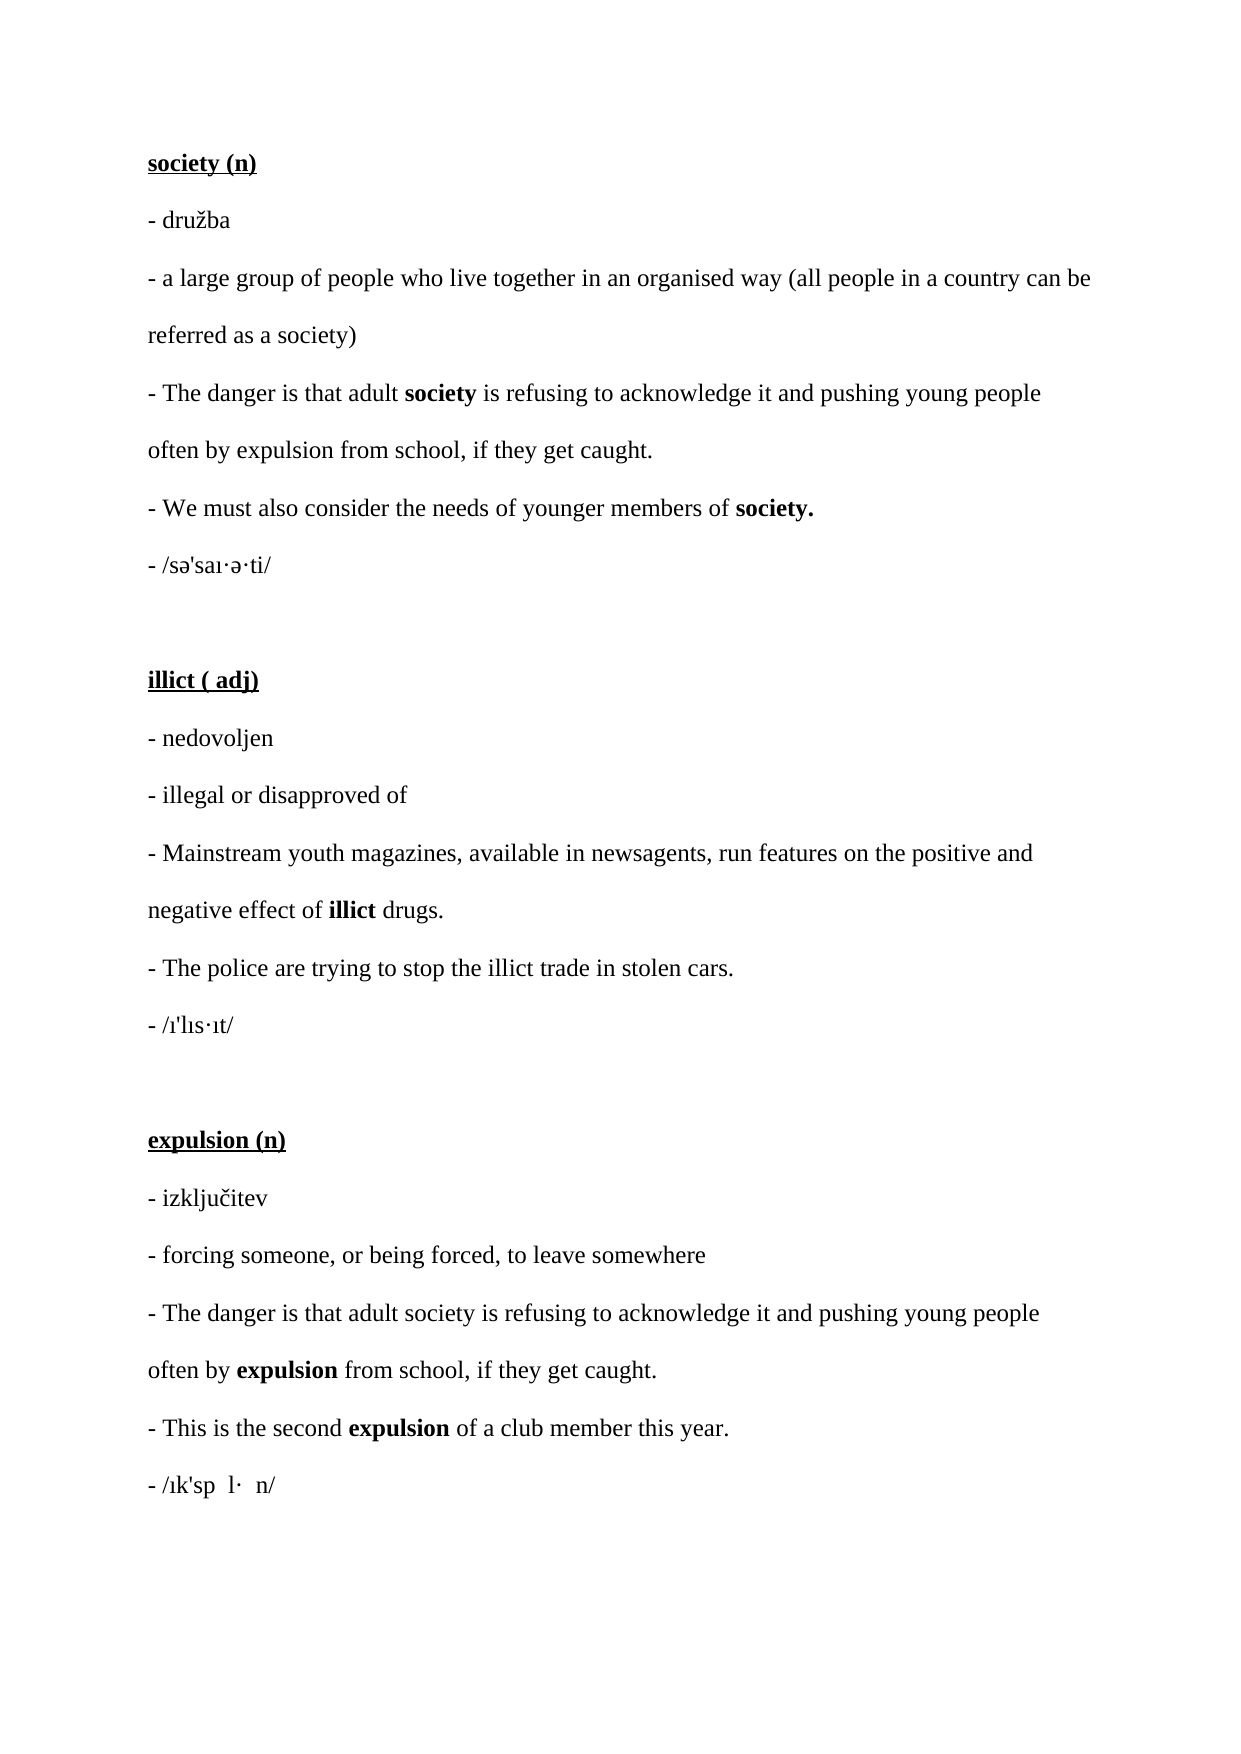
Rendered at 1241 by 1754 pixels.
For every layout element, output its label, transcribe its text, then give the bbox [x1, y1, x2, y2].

text - The danger is that adult society is refusing to acknowledge it and pushing young people often by expulsion from school, if they get caught. [148, 1298, 1093, 1384]
text - The police are trying to stop the illict trade in stolen cars. [148, 953, 1093, 981]
text - družba [148, 205, 1093, 234]
text society (n) [148, 148, 1093, 176]
text - /ık'sp l· n/ [148, 1470, 1093, 1499]
text - This is the second expulsion of a club member this year. [148, 1413, 1093, 1441]
text - izključitev [148, 1183, 1093, 1211]
text - illegal or disapproved of [148, 780, 1093, 809]
text - Mainstream youth magazines, available in newsagents, run features on the positive and negative effect of illict drugs. [148, 838, 1093, 924]
text expulsion (n) [148, 1125, 1093, 1154]
text - nedovoljen [148, 723, 1093, 751]
text - a large group of people who live together in an organised way (all people in a country can be referred as a society) [148, 263, 1093, 349]
text illict ( adj) [148, 665, 1093, 694]
text - forcing someone, or being forced, to leave somewhere [148, 1240, 1093, 1269]
text - We must also consider the needs of younger members of society. [148, 493, 1093, 521]
text - /sә'saı·ә·ti/ [148, 550, 1093, 579]
text - /ı'lıs·ıt/ [148, 1010, 1093, 1039]
text - The danger is that adult society is refusing to acknowledge it and pushing young people often by expulsion from school, if they get caught. [148, 378, 1093, 464]
